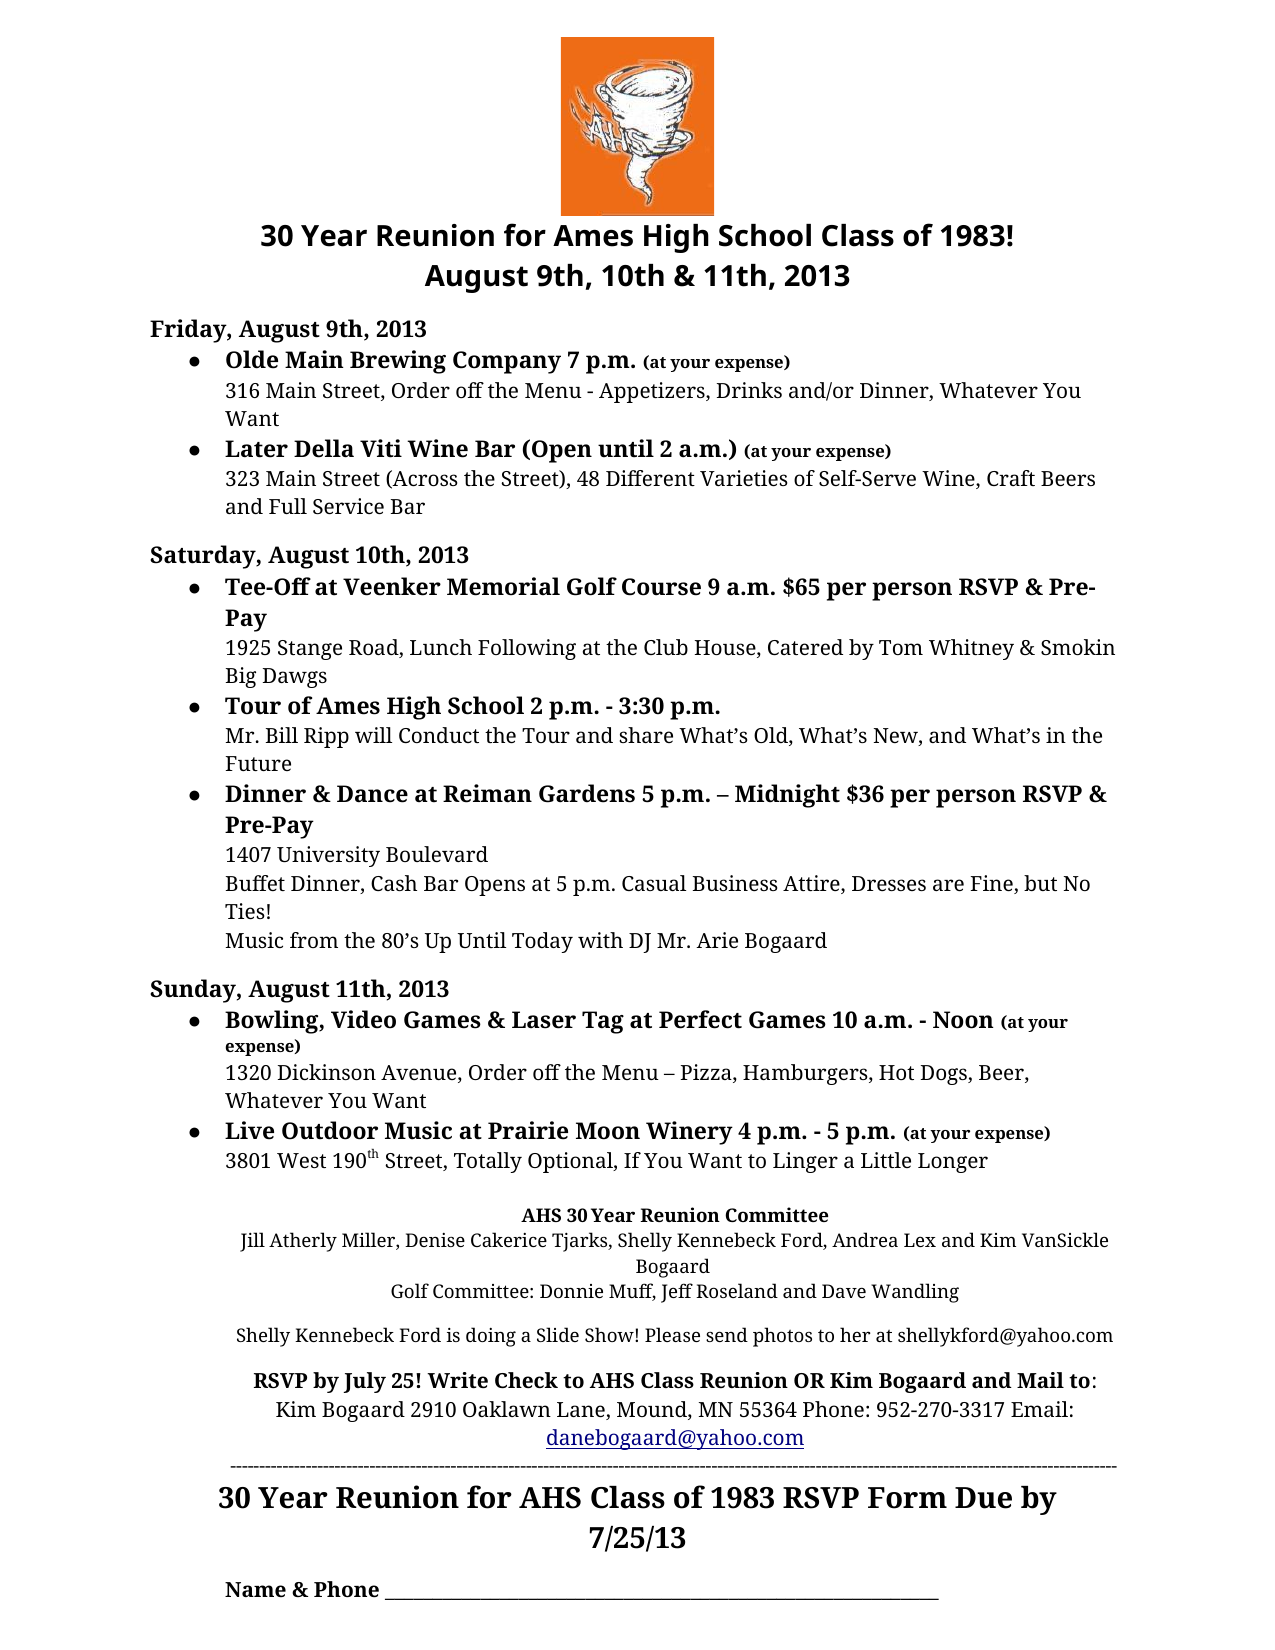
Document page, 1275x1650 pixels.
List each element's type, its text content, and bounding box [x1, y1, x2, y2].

text 1320 Dickinson Avenue, Order off the Menu – Pizza, Hamburgers, Hot Dogs, Beer, Whatever You Want [225, 1058, 1125, 1115]
text Friday, August 9th, 2013 [150, 313, 1125, 344]
text 3801 West 190th Street, Totally Optional, If You Want to Linger a Little Longer [225, 1146, 1125, 1174]
list Later Della Viti Wine Bar (Open until 2 a.m.) (at your expense) [187, 433, 1125, 464]
text 30 Year Reunion for Ames High School Class of 1983! [150, 215, 1125, 255]
list Tee-Off at Veenker Memorial Golf Course 9 a.m. $65 per person RSVP & Pre-Pay [187, 570, 1125, 633]
list Bowling, Video Games & Laser Tag at Perfect Games 10 a.m. - Noon (at your expense) [187, 1004, 1125, 1058]
text 323 Main Street (Across the Street), 48 Different Varieties of Self-Serve Wine, Craft Beers and Full Service Bar [225, 464, 1125, 521]
text 1407 University Boulevard [225, 840, 1125, 869]
text Name & Phone __________________________________________________________ [225, 1575, 1125, 1604]
text Kim Bogaard 2910 Oaklawn Lane, Mound, MN 55364 Phone: 952-270-3317 Email: danebogaard@yahoo.com [225, 1395, 1125, 1452]
text RSVP by July 25! Write Check to AHS Class Reunion OR Kim Bogaard and Mail to: [225, 1367, 1125, 1395]
text Shelly Kennebeck Ford is doing a Slide Show! Please send photos to her at shellykford@yahoo.com [225, 1323, 1125, 1348]
text AHS 30 Year Reunion Committee [225, 1202, 1125, 1228]
text Saturday, August 10th, 2013 [150, 539, 1125, 570]
text Golf Committee: Donnie Muff, Jeff Roseland and Dave Wandling [225, 1279, 1125, 1304]
text Music from the 80’s Up Until Today with DJ Mr. Arie Bogaard [225, 926, 1125, 954]
text August 9th, 10th & 11th, 2013 [150, 255, 1125, 295]
list Live Outdoor Music at Prairie Moon Winery 4 p.m. - 5 p.m. (at your expense) [187, 1115, 1125, 1146]
text 30 Year Reunion for AHS Class of 1983 RSVP Form Due by 7/25/13 [150, 1477, 1125, 1557]
list Dinner & Dance at Reiman Gardens 5 p.m. – Midnight $36 per person RSVP & Pre-Pay [187, 778, 1125, 840]
picture [560, 37, 715, 216]
list Tour of Ames High School 2 p.m. - 3:30 p.m. [187, 690, 1125, 721]
text 1925 Stange Road, Lunch Following at the Club House, Catered by Tom Whitney & Smokin Big Dawgs [225, 633, 1125, 690]
list Olde Main Brewing Company 7 p.m. (at your expense) [187, 344, 1125, 376]
text 316 Main Street, Order off the Menu - Appetizers, Drinks and/or Dinner, Whatever You Want [225, 376, 1125, 433]
text Mr. Bill Ripp will Conduct the Tour and share What’s Old, What’s New, and What’s in the Future [225, 721, 1125, 778]
text Sunday, August 11th, 2013 [150, 973, 1125, 1004]
text --------------------------------------------------------------------------------------------------------------------------------------------------------- [225, 1452, 1125, 1477]
text Buffet Dinner, Cash Bar Opens at 5 p.m. Casual Business Attire, Dresses are Fine, but No Ties! [225, 869, 1125, 926]
text Jill Atherly Miller, Denise Cakerice Tjarks, Shelly Kennebeck Ford, Andrea Lex and Kim VanSickle Bogaard [225, 1228, 1125, 1279]
